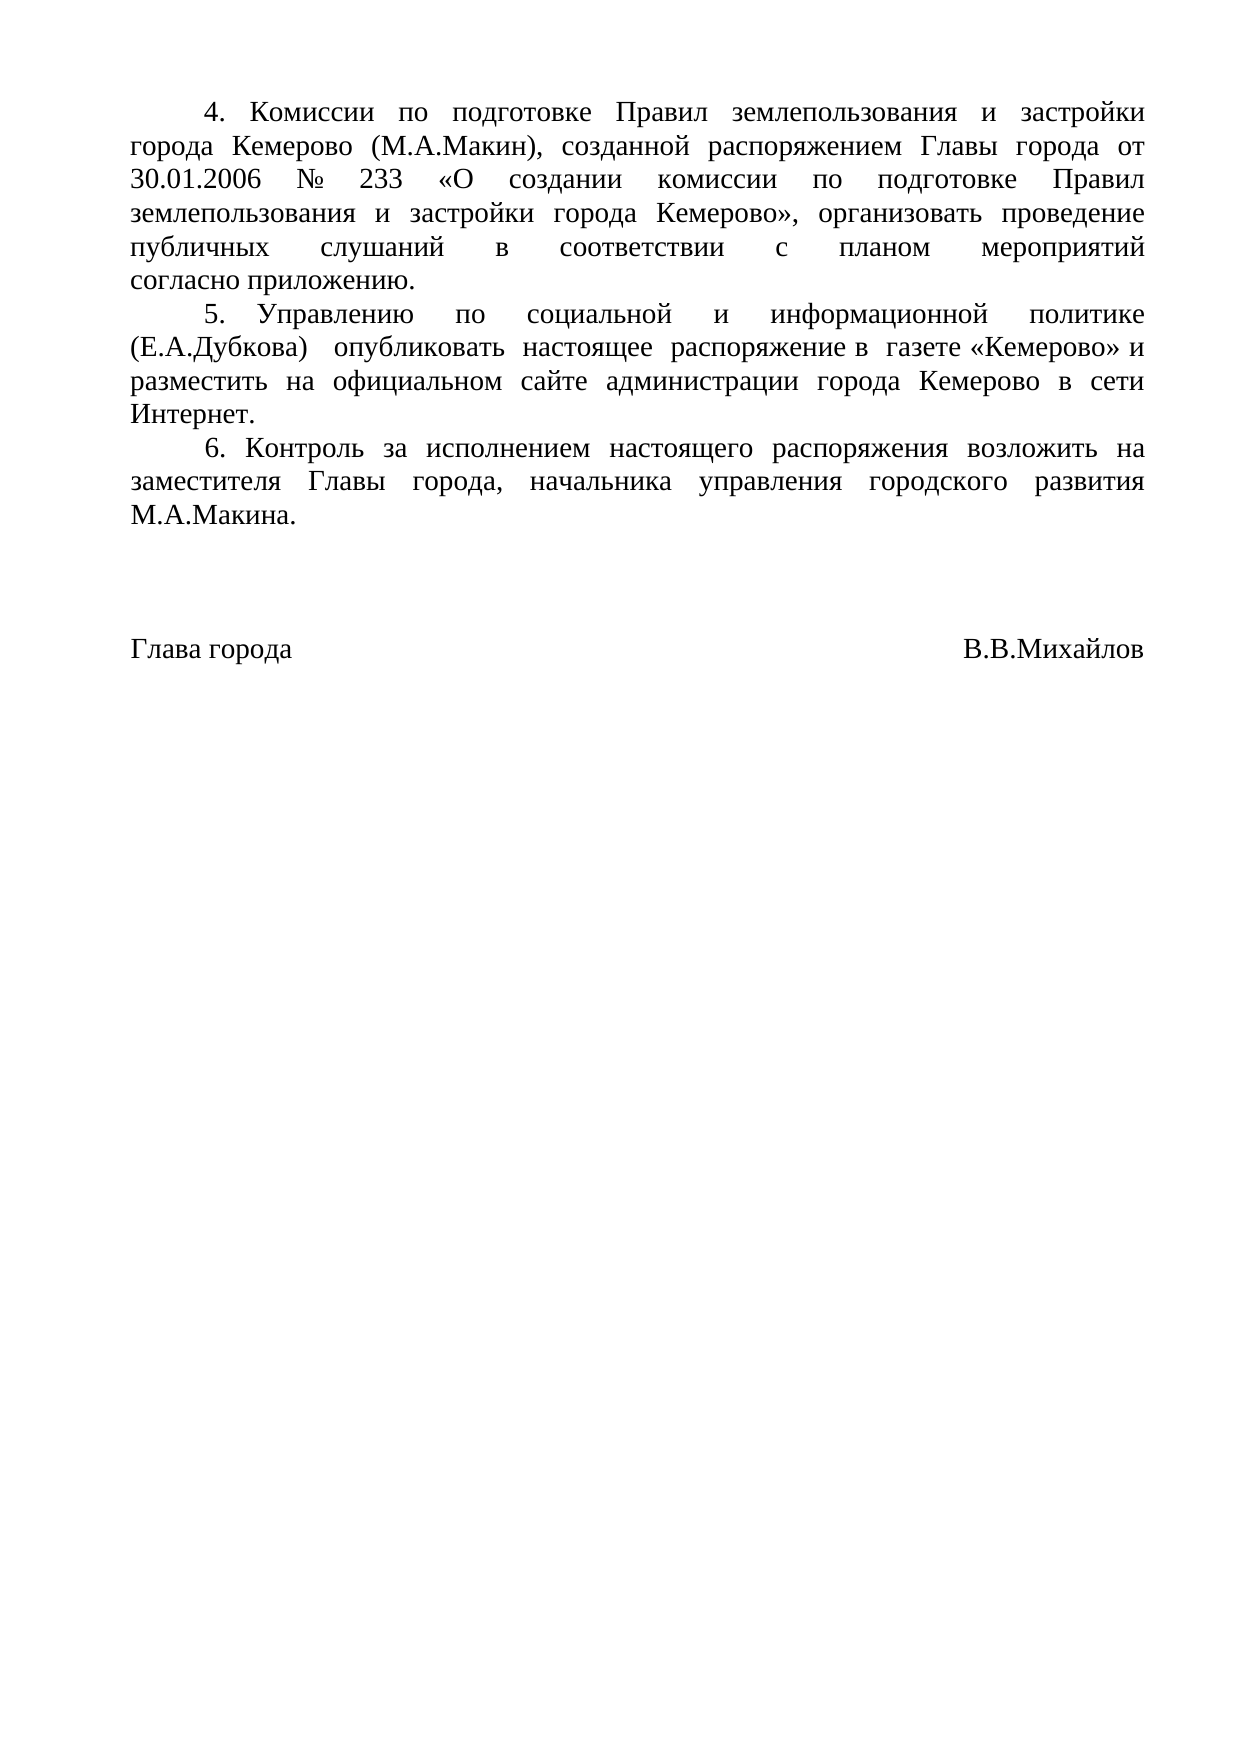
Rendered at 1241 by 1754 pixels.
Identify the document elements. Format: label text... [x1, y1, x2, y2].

text 4. Комиссии по подготовке Правил землепользования и застройки города Кемерово (М.А.Макин), созданной распоряжением Главы города от 30.01.2006 № 233 «О создании комиссии по подготовке Правил землепользования и застройки города Кемерово», организовать проведение публичных слушаний в соответствии с планом мероприятий согласно приложению. [130, 94, 1146, 296]
text 6. Контроль за исполнением настоящего распоряжения возложить на заместителя Главы города, начальника управления городского развития М.А.Макина. [130, 430, 1146, 531]
text 5. Управлению по социальной и информационной политике (Е.А.Дубкова) опубликовать настоящее распоряжение в газете «Кемерово» и разместить на официальном сайте администрации города Кемерово в сети Интернет. [130, 296, 1146, 430]
text Глава города В.В.Михайлов [130, 631, 1146, 665]
